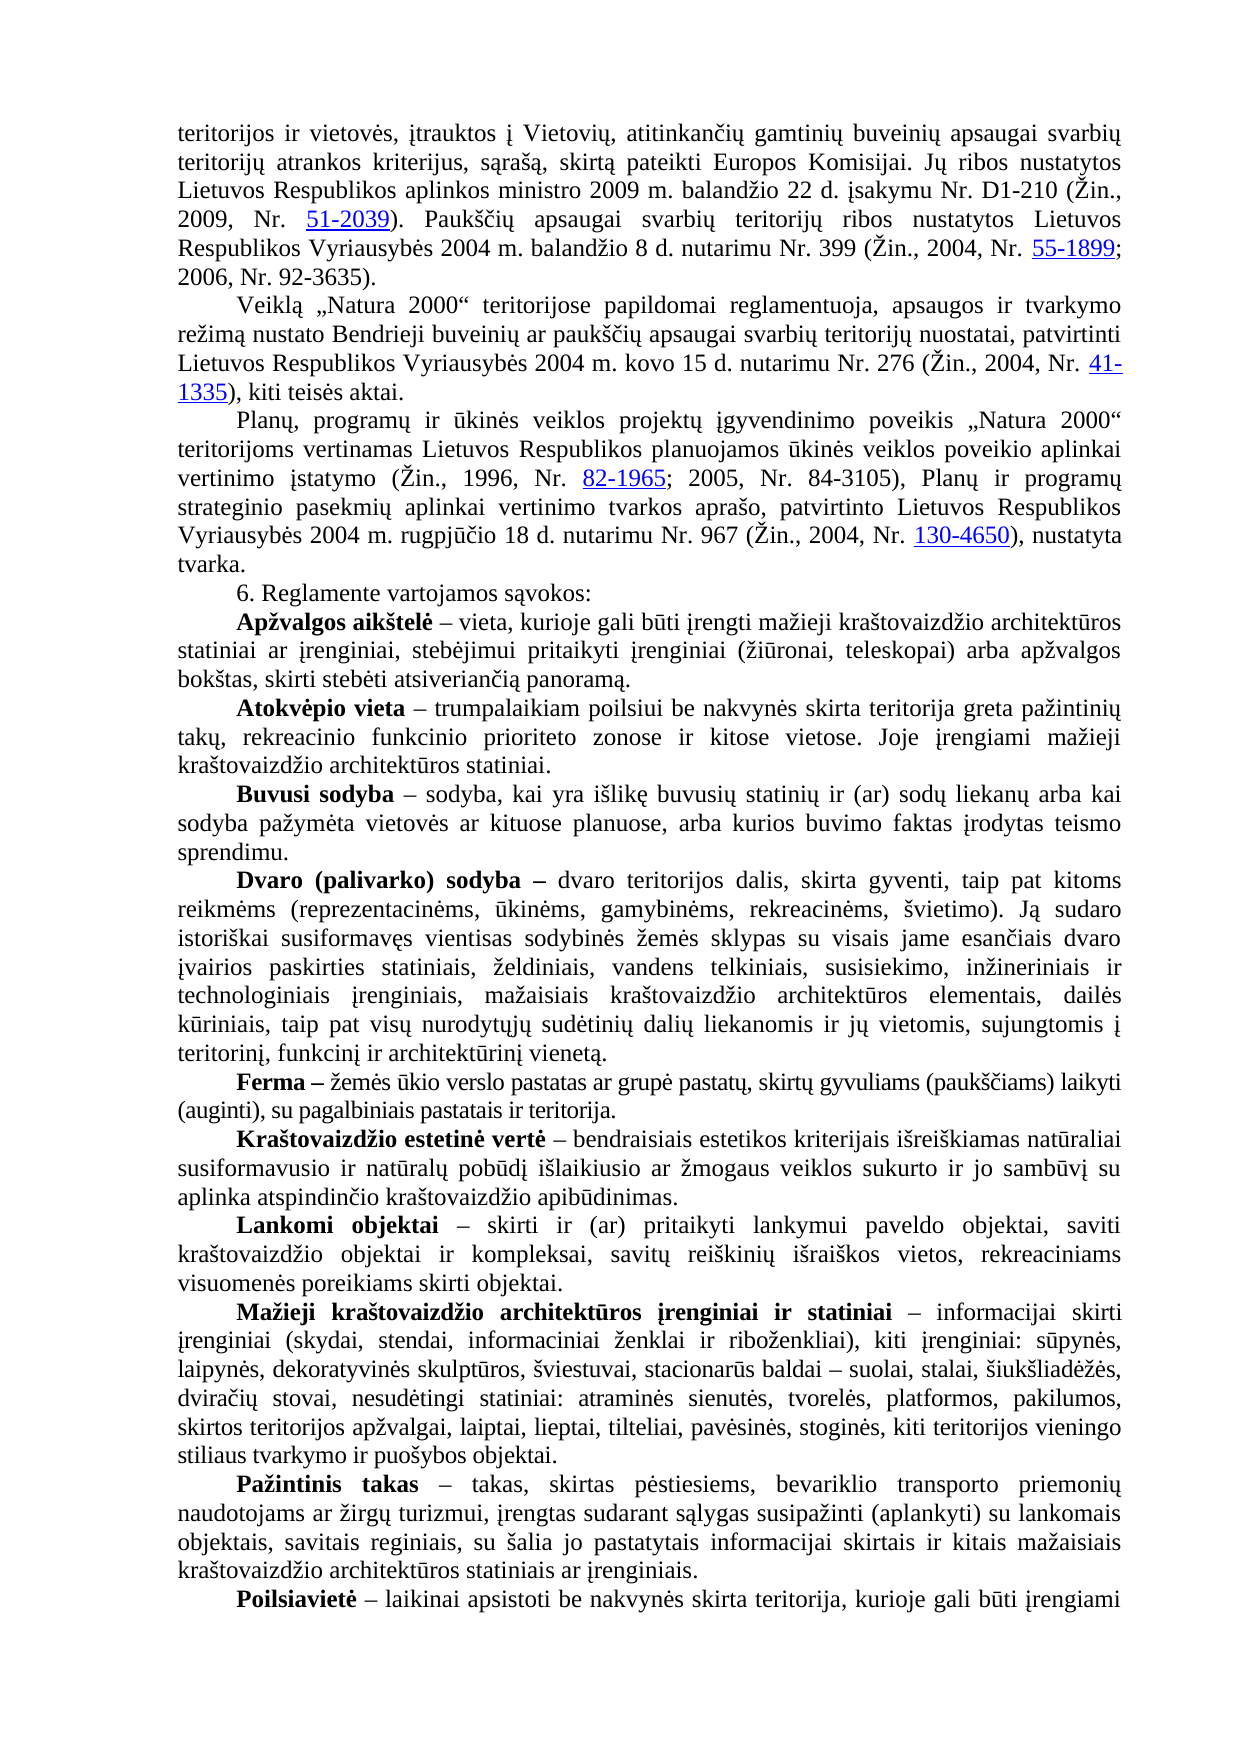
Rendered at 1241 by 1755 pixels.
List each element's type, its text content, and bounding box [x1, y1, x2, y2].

text Planų, programų ir ūkinės veiklos projektų įgyvendinimo poveikis „Natura 2000“ teritorijoms vertinamas Lietuvos Respublikos planuojamos ūkinės veiklos poveikio aplinkai vertinimo įstatymo (Žin., 1996, Nr. 82-1965; 2005, Nr. 84-3105), Planų ir programų strateginio pasekmių aplinkai vertinimo tvarkos aprašo, patvirtinto Lietuvos Respublikos Vyriausybės 2004 m. rugpjūčio 18 d. nutarimu Nr. 967 (Žin., 2004, Nr. 130-4650), nustatyta tvarka. [177, 406, 1122, 578]
text Ferma – žemės ūkio verslo pastatas ar grupė pastatų, skirtų gyvuliams (paukščiams) laikyti (auginti), su pagalbiniais pastatais ir teritorija. [177, 1067, 1122, 1124]
text Atokvėpio vieta – trumpalaikiam poilsiui be nakvynės skirta teritorija greta pažintinių takų, rekreacinio funkcinio prioriteto zonose ir kitose vietose. Joje įrengiami mažieji kraštovaizdžio architektūros statiniai. [177, 693, 1122, 779]
text Dvaro (palivarko) sodyba – dvaro teritorijos dalis, skirta gyventi, taip pat kitoms reikmėms (reprezentacinėms, ūkinėms, gamybinėms, rekreacinėms, švietimo). Ją sudaro istoriškai susiformavęs vientisas sodybinės žemės sklypas su visais jame esančiais dvaro įvairios paskirties statiniais, želdiniais, vandens telkiniais, susisiekimo, inžineriniais ir technologiniais įrenginiais, mažaisiais kraštovaizdžio architektūros elementais, dailės kūriniais, taip pat visų nurodytųjų sudėtinių dalių liekanomis ir jų vietomis, sujungtomis į teritorinį, funkcinį ir architektūrinį vienetą. [177, 866, 1122, 1067]
text Pažintinis takas – takas, skirtas pėstiesiems, bevariklio transporto priemonių naudotojams ar žirgų turizmui, įrengtas sudarant sąlygas susipažinti (aplankyti) su lankomais objektais, savitais reginiais, su šalia jo pastatytais informacijai skirtais ir kitais mažaisiais kraštovaizdžio architektūros statiniais ar įrenginiais. [177, 1469, 1122, 1584]
text Kraštovaizdžio estetinė vertė – bendraisiais estetikos kriterijais išreiškiamas natūraliai susiformavusio ir natūralų pobūdį išlaikiusio ar žmogaus veiklos sukurto ir jo sambūvį su aplinka atspindinčio kraštovaizdžio apibūdinimas. [177, 1124, 1122, 1211]
text Veiklą „Natura 2000“ teritorijose papildomai reglamentuoja, apsaugos ir tvarkymo režimą nustato Bendrieji buveinių ar paukščių apsaugai svarbių teritorijų nuostatai, patvirtinti Lietuvos Respublikos Vyriausybės 2004 m. kovo 15 d. nutarimu Nr. 276 (Žin., 2004, Nr. 41-1335), kiti teisės aktai. [177, 291, 1122, 406]
text 6. Reglamente vartojamos sąvokos: [177, 578, 1122, 607]
text teritorijos ir vietovės, įtrauktos į Vietovių, atitinkančių gamtinių buveinių apsaugai svarbių teritorijų atrankos kriterijus, sąrašą, skirtą pateikti Europos Komisijai. Jų ribos nustatytos Lietuvos Respublikos aplinkos ministro 2009 m. balandžio 22 d. įsakymu Nr. D1-210 (Žin., 2009, Nr. 51-2039). Paukščių apsaugai svarbių teritorijų ribos nustatytos Lietuvos Respublikos Vyriausybės 2004 m. balandžio 8 d. nutarimu Nr. 399 (Žin., 2004, Nr. 55-1899; 2006, Nr. 92-3635). [177, 118, 1122, 291]
text Apžvalgos aikštelė – vieta, kurioje gali būti įrengti mažieji kraštovaizdžio architektūros statiniai ar įrenginiai, stebėjimui pritaikyti įrenginiai (žiūronai, teleskopai) arba apžvalgos bokštas, skirti stebėti atsiveriančią panoramą. [177, 607, 1122, 693]
text Mažieji kraštovaizdžio architektūros įrenginiai ir statiniai – informacijai skirti įrenginiai (skydai, stendai, informaciniai ženklai ir riboženkliai), kiti įrenginiai: sūpynės, laipynės, dekoratyvinės skulptūros, šviestuvai, stacionarūs baldai – suolai, stalai, šiukšliadėžės, dviračių stovai, nesudėtingi statiniai: atraminės sienutės, tvorelės, platformos, pakilumos, skirtos teritorijos apžvalgai, laiptai, lieptai, tilteliai, pavėsinės, stoginės, kiti teritorijos vieningo stiliaus tvarkymo ir puošybos objektai. [177, 1297, 1122, 1469]
text Lankomi objektai – skirti ir (ar) pritaikyti lankymui paveldo objektai, saviti kraštovaizdžio objektai ir kompleksai, savitų reiškinių išraiškos vietos, rekreaciniams visuomenės poreikiams skirti objektai. [177, 1211, 1122, 1297]
text Poilsiavietė – laikinai apsistoti be nakvynės skirta teritorija, kurioje gali būti įrengiami [177, 1584, 1122, 1613]
text Buvusi sodyba – sodyba, kai yra išlikę buvusių statinių ir (ar) sodų liekanų arba kai sodyba pažymėta vietovės ar kituose planuose, arba kurios buvimo faktas įrodytas teismo sprendimu. [177, 779, 1122, 866]
